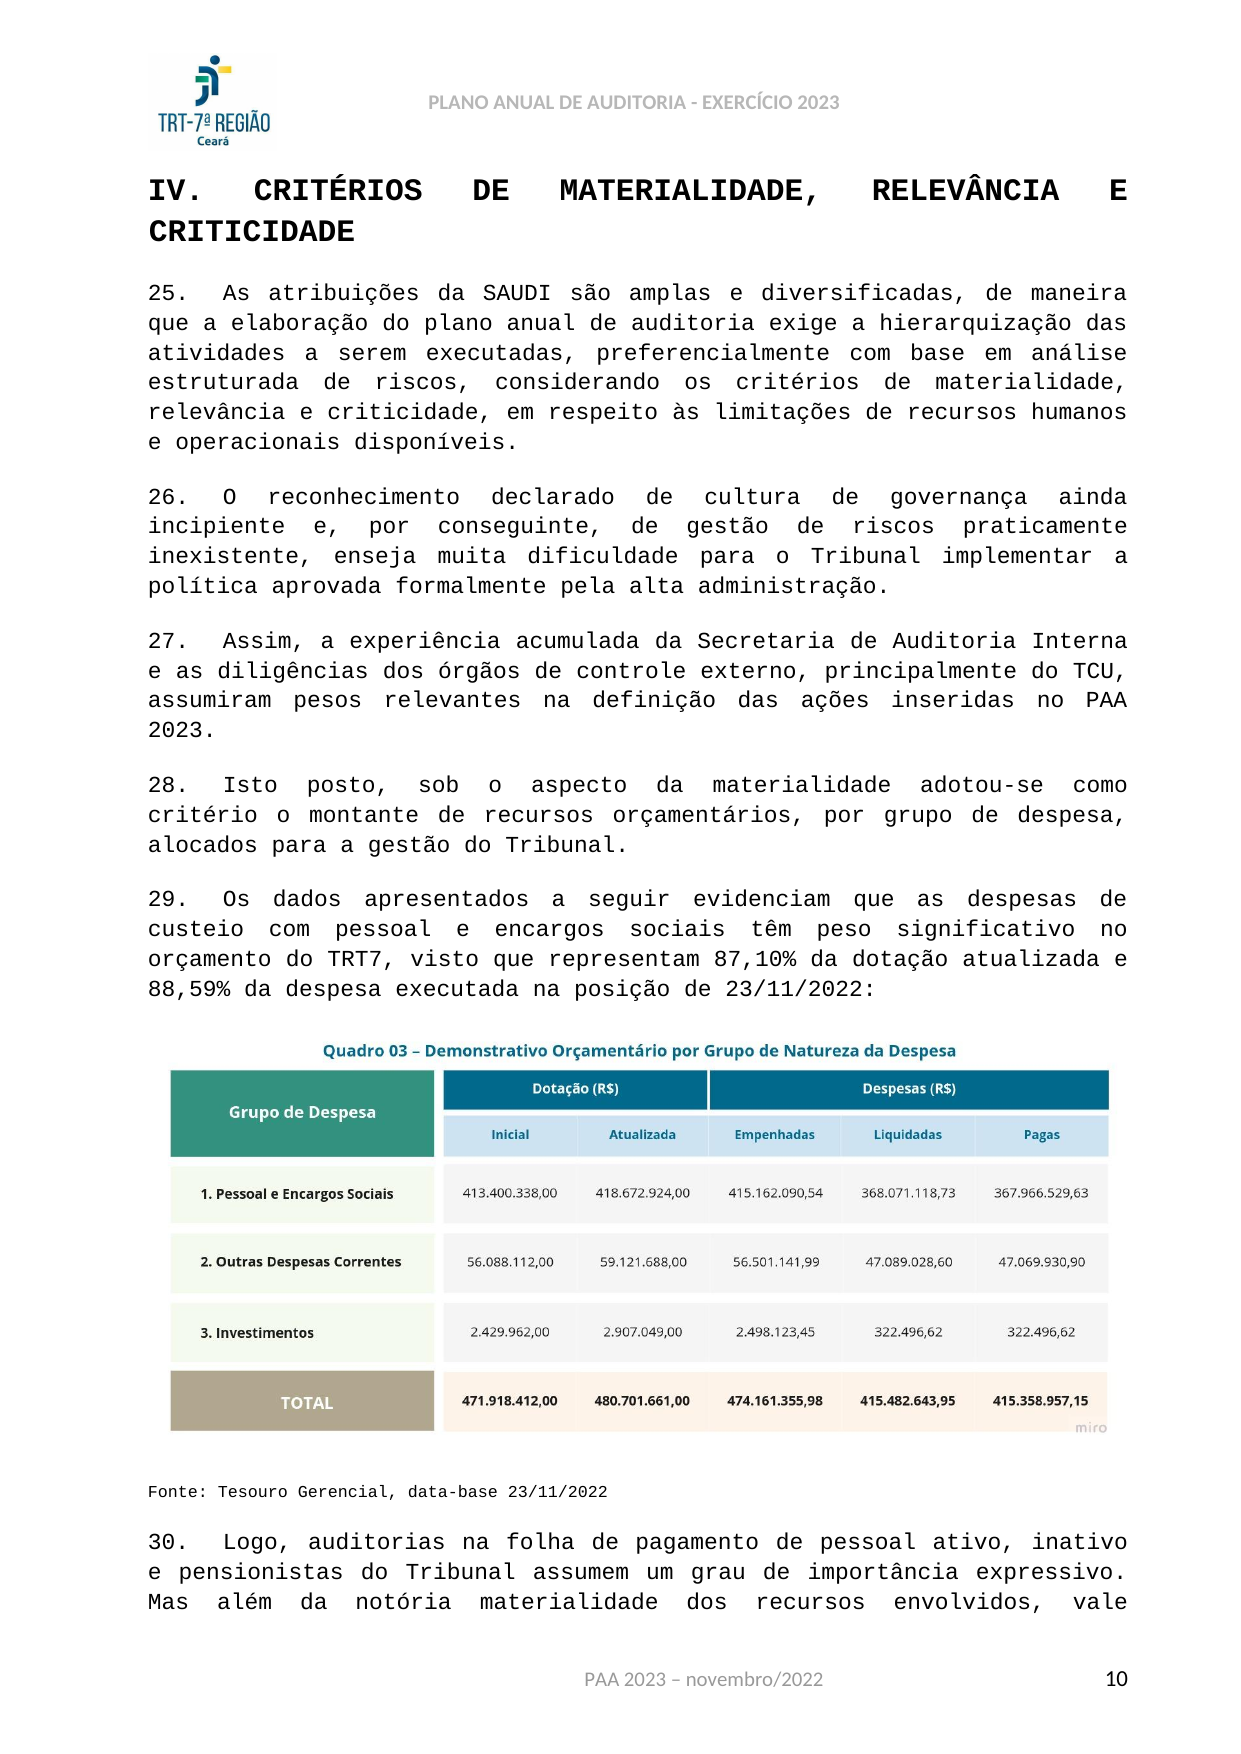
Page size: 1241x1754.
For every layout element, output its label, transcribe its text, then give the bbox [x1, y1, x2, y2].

list Os dados apresentados a seguir evidenciam que as despesas de custeio com pessoal e encargos sociais têm peso significativo no orçamento do TRT7, visto que representam 87,10% da dotação atualizada e 88,59% da despesa executada na posição de 23/11/2022: [148, 888, 1128, 1003]
list Isto posto, sob o aspecto da materialidade adotou-se como critério o montante de recursos orçamentários, por grupo de despesa, alocados para a gestão do Tribunal. [148, 773, 1128, 859]
text Fonte: Tesouro Gerencial, data-base 23/11/2022 [148, 1484, 1128, 1503]
picture [147, 1031, 1128, 1455]
title IV. CRITÉRIOS DE MATERIALIDADE, RELEVÂNCIA E CRITICIDADE [148, 175, 1128, 251]
list O reconhecimento declarado de cultura de governança ainda incipiente e, por conseguinte, de gestão de riscos praticamente inexistente, enseja muita dificuldade para o Tribunal implementar a política aprovada formalmente pela alta administração. [148, 485, 1128, 600]
list Logo, auditorias na folha de pagamento de pessoal ativo, inativo e pensionistas do Tribunal assumem um grau de importância expressivo. Mas além da notória materialidade dos recursos envolvidos, vale [148, 1531, 1128, 1616]
picture [147, 53, 277, 151]
list As atribuições da SAUDI são amplas e diversificadas, de maneira que a elaboração do plano anual de auditoria exige a hierarquização das atividades a serem executadas, preferencialmente com base em análise estruturada de riscos, considerando os critérios de materialidade, relevância e criticidade, em respeito às limitações de recursos humanos e operacionais disponíveis. [148, 281, 1128, 456]
list Assim, a experiência acumulada da Secretaria de Auditoria Interna e as diligências dos órgãos de controle externo, principalmente do TCU, assumiram pesos relevantes na definição das ações inseridas no PAA 2023. [148, 629, 1128, 744]
